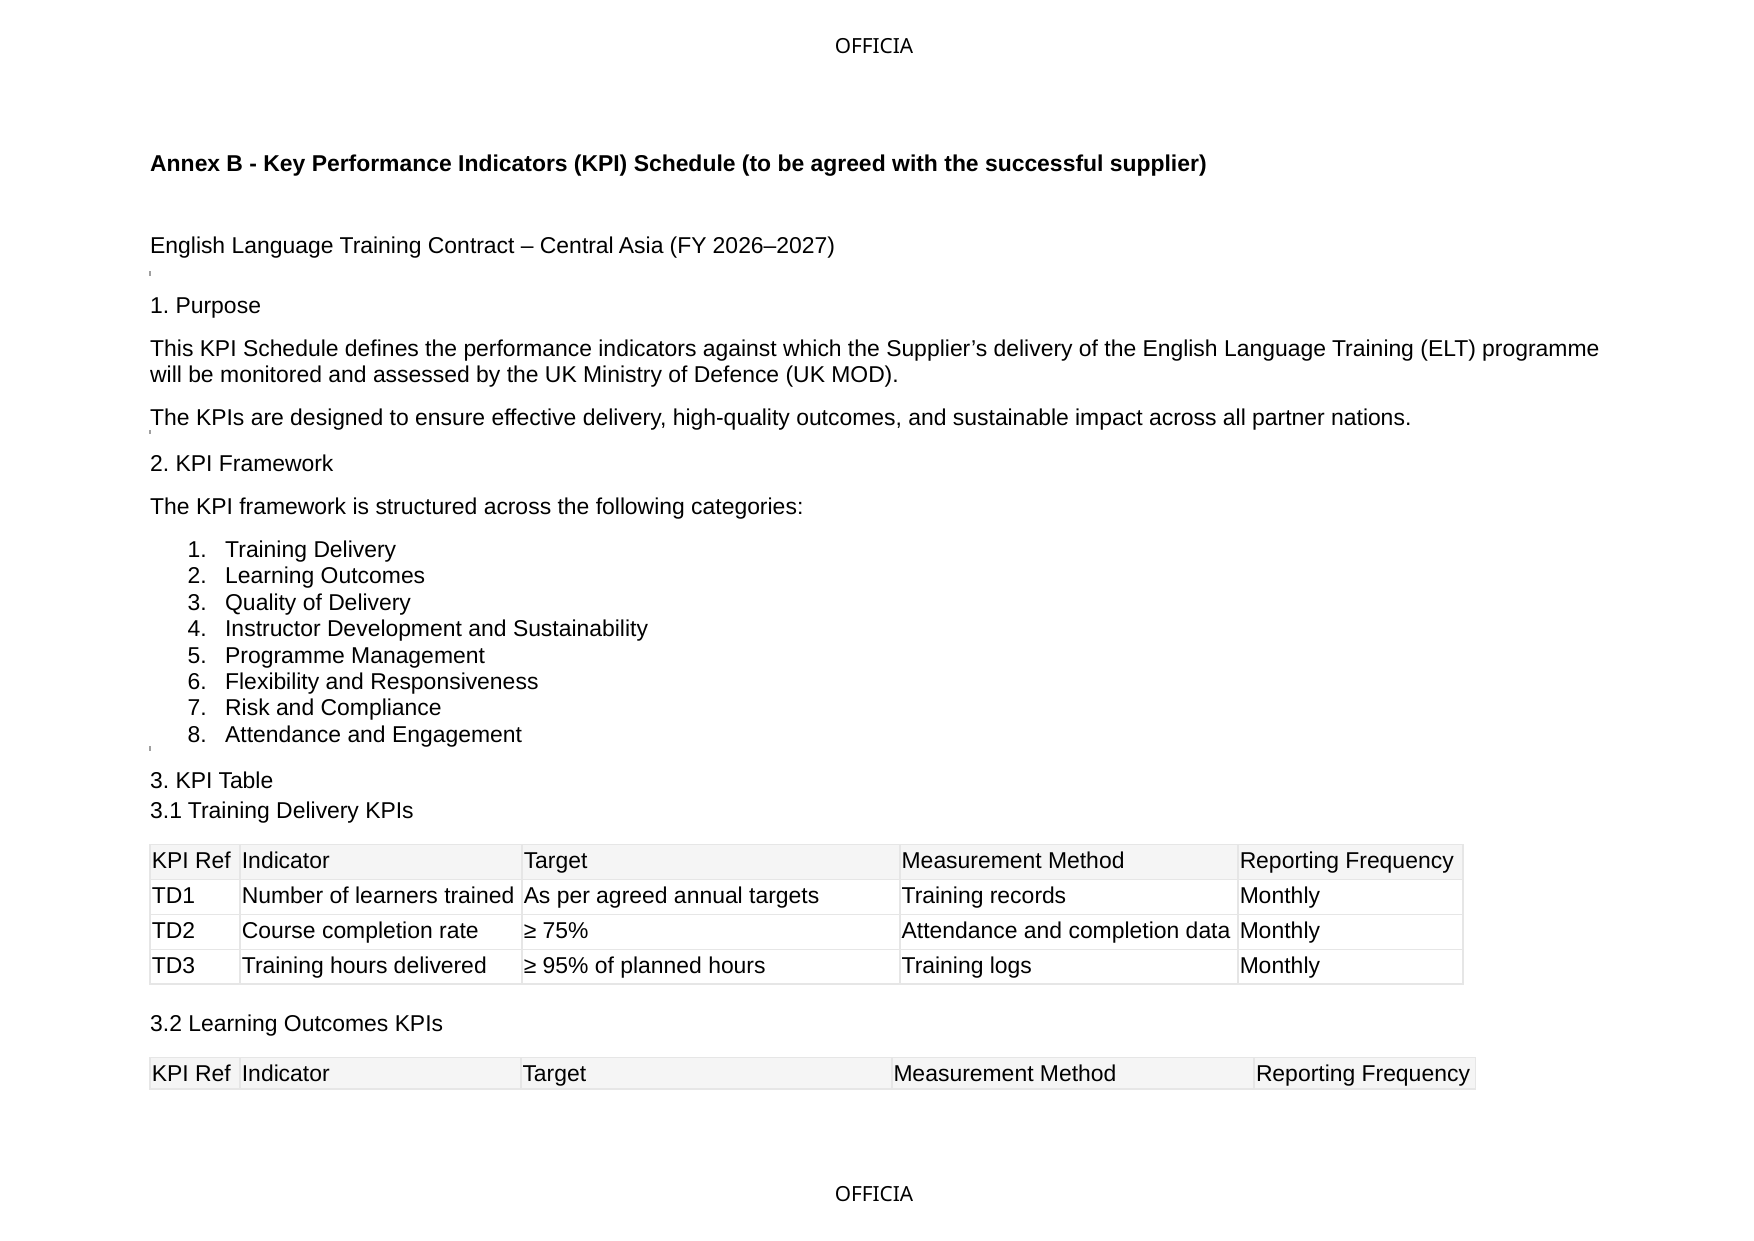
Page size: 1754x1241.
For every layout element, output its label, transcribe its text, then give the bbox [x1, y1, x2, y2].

table_cell Course completion rate [241, 915, 521, 948]
list Instructor Development and Sustainability [187, 615, 1604, 642]
table_cell Training hours delivered [241, 950, 521, 983]
table_cell Monthly [1239, 880, 1462, 913]
text 3.2 Learning Outcomes KPIs [150, 1010, 1604, 1036]
table_header KPI Ref [151, 1058, 239, 1088]
list Training Delivery [187, 536, 1604, 562]
text 2. KPI Framework [150, 450, 1604, 476]
table_cell ≥ 95% of planned hours [523, 950, 899, 983]
table_header Reporting Frequency [1255, 1058, 1475, 1088]
list Attendance and Engagement [187, 721, 1604, 747]
text 1. Purpose [150, 292, 1604, 318]
table_cell TD2 [151, 915, 239, 948]
text The KPI framework is structured across the following categories: [150, 493, 1604, 519]
list Learning Outcomes [187, 562, 1604, 589]
list Quality of Delivery [187, 589, 1604, 615]
list Risk and Compliance [187, 694, 1604, 721]
table_cell Number of learners trained [241, 880, 521, 913]
text Annex B - Key Performance Indicators (KPI) Schedule (to be agreed with the successful supplier) [150, 150, 1604, 176]
table_cell TD3 [151, 950, 239, 983]
table_cell Monthly [1239, 915, 1462, 948]
table_cell Monthly [1239, 950, 1462, 983]
text This KPI Schedule defines the performance indicators against which the Supplier’s delivery of the English Language Training (ELT) programme will be monitored and assessed by the UK Ministry of Defence (UK MOD). [150, 335, 1604, 387]
list Flexibility and Responsiveness [187, 668, 1604, 694]
table_header Indicator [241, 1058, 520, 1088]
table_header Target [523, 845, 899, 879]
table_cell Training records [901, 880, 1237, 913]
table_header Indicator [241, 845, 521, 879]
table_header Measurement Method [893, 1058, 1253, 1088]
table_header Target [522, 1058, 891, 1088]
table_cell ≥ 75% [523, 915, 899, 948]
table_cell TD1 [151, 880, 239, 913]
table_cell Training logs [901, 950, 1237, 983]
text The KPIs are designed to ensure effective delivery, high-quality outcomes, and sustainable impact across all partner nations. [150, 404, 1604, 430]
text English Language Training Contract – Central Asia (FY 2026–2027) [150, 232, 1604, 259]
table_header KPI Ref [151, 845, 239, 879]
table_cell Attendance and completion data [901, 915, 1237, 948]
table_header Reporting Frequency [1239, 845, 1462, 879]
text 3. KPI Table [150, 767, 1604, 793]
table_cell As per agreed annual targets [523, 880, 899, 913]
text 3.1 Training Delivery KPIs [150, 797, 1604, 823]
list Programme Management [187, 642, 1604, 668]
table_header Measurement Method [901, 845, 1237, 879]
